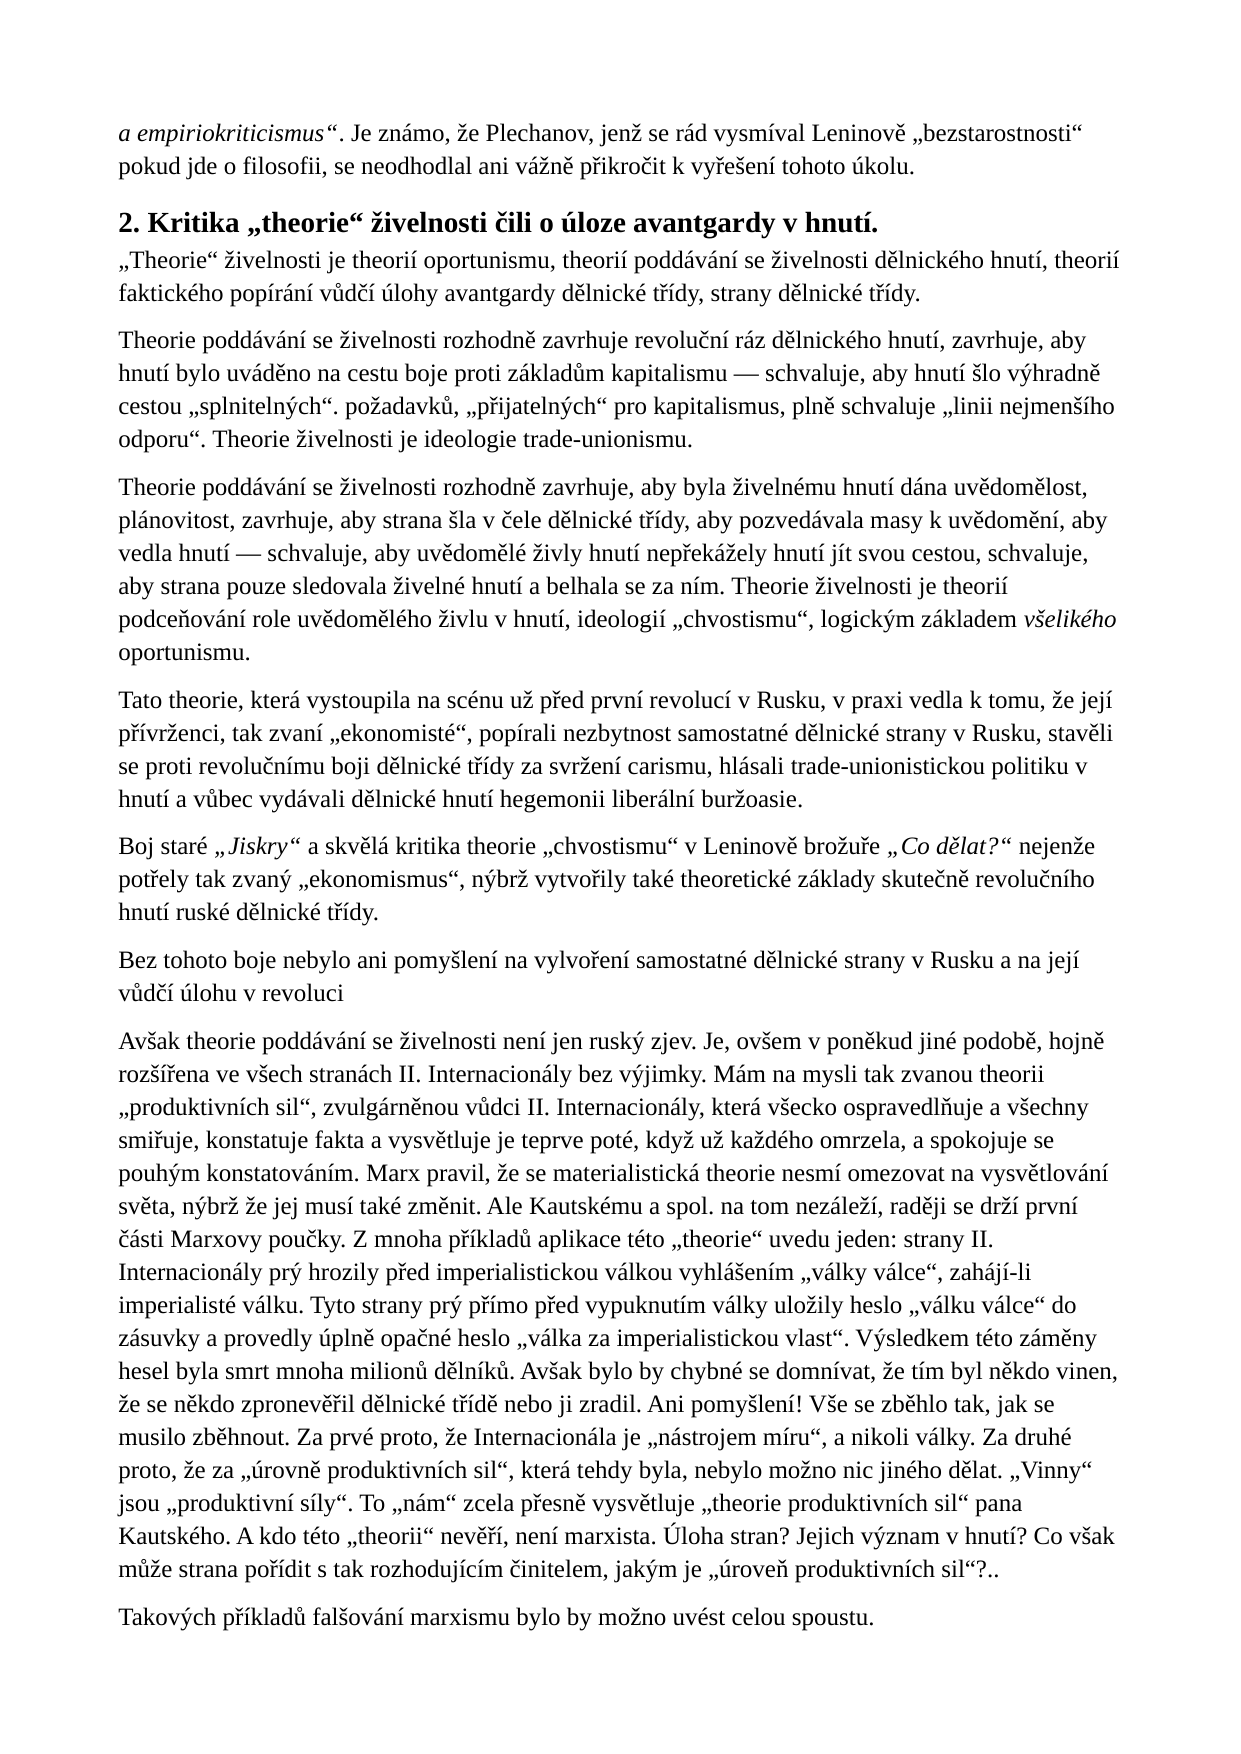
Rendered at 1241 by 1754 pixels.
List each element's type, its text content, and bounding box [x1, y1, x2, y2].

text Theorie poddávání se živelnosti rozhodně zavrhuje revoluční ráz dělnického hnutí, zavrhuje, aby hnutí bylo uváděno na cestu boje proti základům kapitalismu — schvaluje, aby hnutí šlo výhradně cestou „splnitelných“. požadavků, „přijatelných“ pro kapitalismus, plně schvaluje „linii nejmenšího odporu“. Theorie živelnosti je ideologie trade-unionismu. [118, 325, 1122, 453]
text Boj staré „Jiskry“ a skvělá kritika theorie „chvostismu“ v Leninově brožuře „Co dělat?“ nejenže potřely tak zvaný „ekonomismus“, nýbrž vytvořily také theoretické základy skutečně revolučního hnutí ruské dělnické třídy. [118, 831, 1122, 926]
text Takových příkladů falšování marxismu bylo by možno uvést celou spoustu. [118, 1602, 1122, 1630]
text „Theorie“ živelnosti je theorií oportunismu, theorií poddávání se živelnosti dělnického hnutí, theorií faktického popírání vůdčí úlohy avantgardy dělnické třídy, strany dělnické třídy. [118, 245, 1122, 307]
text Tato theorie, která vystoupila na scénu už před první revolucí v Rusku, v praxi vedla k tomu, že její přívrženci, tak zvaní „ekonomisté“, popírali nezbytnost samostatné dělnické strany v Rusku, stavěli se proti revolučnímu boji dělnické třídy za svržení carismu, hlásali trade-unionistickou politiku v hnutí a vůbec vydávali dělnické hnutí hegemonii liberální buržoasie. [118, 685, 1122, 813]
text Avšak theorie poddávání se živelnosti není jen ruský zjev. Je, ovšem v poněkud jiné podobě, hojně rozšířena ve všech stranách II. Internacionály bez výjimky. Mám na mysli tak zvanou theorii „produktivních sil“, zvulgárněnou vůdci II. Internacionály, která všecko ospravedlňuje a všechny smiřuje, konstatuje fakta a vysvětluje je teprve poté, když už každého omrzela, a spokojuje se pouhým konstatováním. Marx pravil, že se materialistická theorie nesmí omezovat na vysvětlování světa, nýbrž že jej musí také změnit. Ale Kautskému a spol. na tom nezáleží, raději se drží první části Marxovy poučky. Z mnoha příkladů aplikace této „theorie“ uvedu jeden: strany II. Internacionály prý hrozily před imperialistickou válkou vyhlášením „války válce“, zahájí-li imperialisté válku. Tyto strany prý přímo před vypuknutím války uložily heslo „válku válce“ do zásuvky a provedly úplně opačné heslo „válka za imperialistickou vlast“. Výsledkem této záměny hesel byla smrt mnoha milionů dělníků. Avšak bylo by chybné se domnívat, že tím byl někdo vinen, že se někdo zpronevěřil dělnické třídě nebo ji zradil. Ani pomyšlení! Vše se zběhlo tak, jak se musilo zběhnout. Za prvé proto, že Internacionála je „nástrojem míru“, a nikoli války. Za druhé proto, že za „úrovně produktivních sil“, která tehdy byla, nebylo možno nic jiného dělat. „Vinny“ jsou „produktivní síly“. To „nám“ zcela přesně vysvětluje „theorie produktivních sil“ pana Kautského. A kdo této „theorii“ nevěří, není marxista. Úloha stran? Jejich význam v hnutí? Co však může strana pořídit s tak rozhodujícím činitelem, jakým je „úroveň produktivních sil“?.. [118, 1026, 1122, 1583]
text a empiriokriticismus“. Je známo, že Plechanov, jenž se rád vysmíval Leninově „bezstarostnosti“ pokud jde o filosofii, se neodhodlal ani vážně přikročit k vyřešení tohoto úkolu. [118, 118, 1122, 180]
text Bez tohoto boje nebylo ani pomyšlení na vylvoření samostatné dělnické strany v Rusku a na její vůdčí úlohu v revoluci [118, 945, 1122, 1007]
subtitle 2. Kritika „theorie“ živelnosti čili o úloze avantgardy v hnutí. [118, 205, 1122, 238]
text Theorie poddávání se živelnosti rozhodně zavrhuje, aby byla živelnému hnutí dána uvědomělost, plánovitost, zavrhuje, aby strana šla v čele dělnické třídy, aby pozvedávala masy k uvědomění, aby vedla hnutí — schvaluje, aby uvědomělé živly hnutí nepřekážely hnutí jít svou cestou, schvaluje, aby strana pouze sledovala živelné hnutí a belhala se za ním. Theorie živelnosti je theorií podceňování role uvědomělého živlu v hnutí, ideologií „chvostismu“, logickým základem všelikého oportunismu. [118, 472, 1122, 666]
